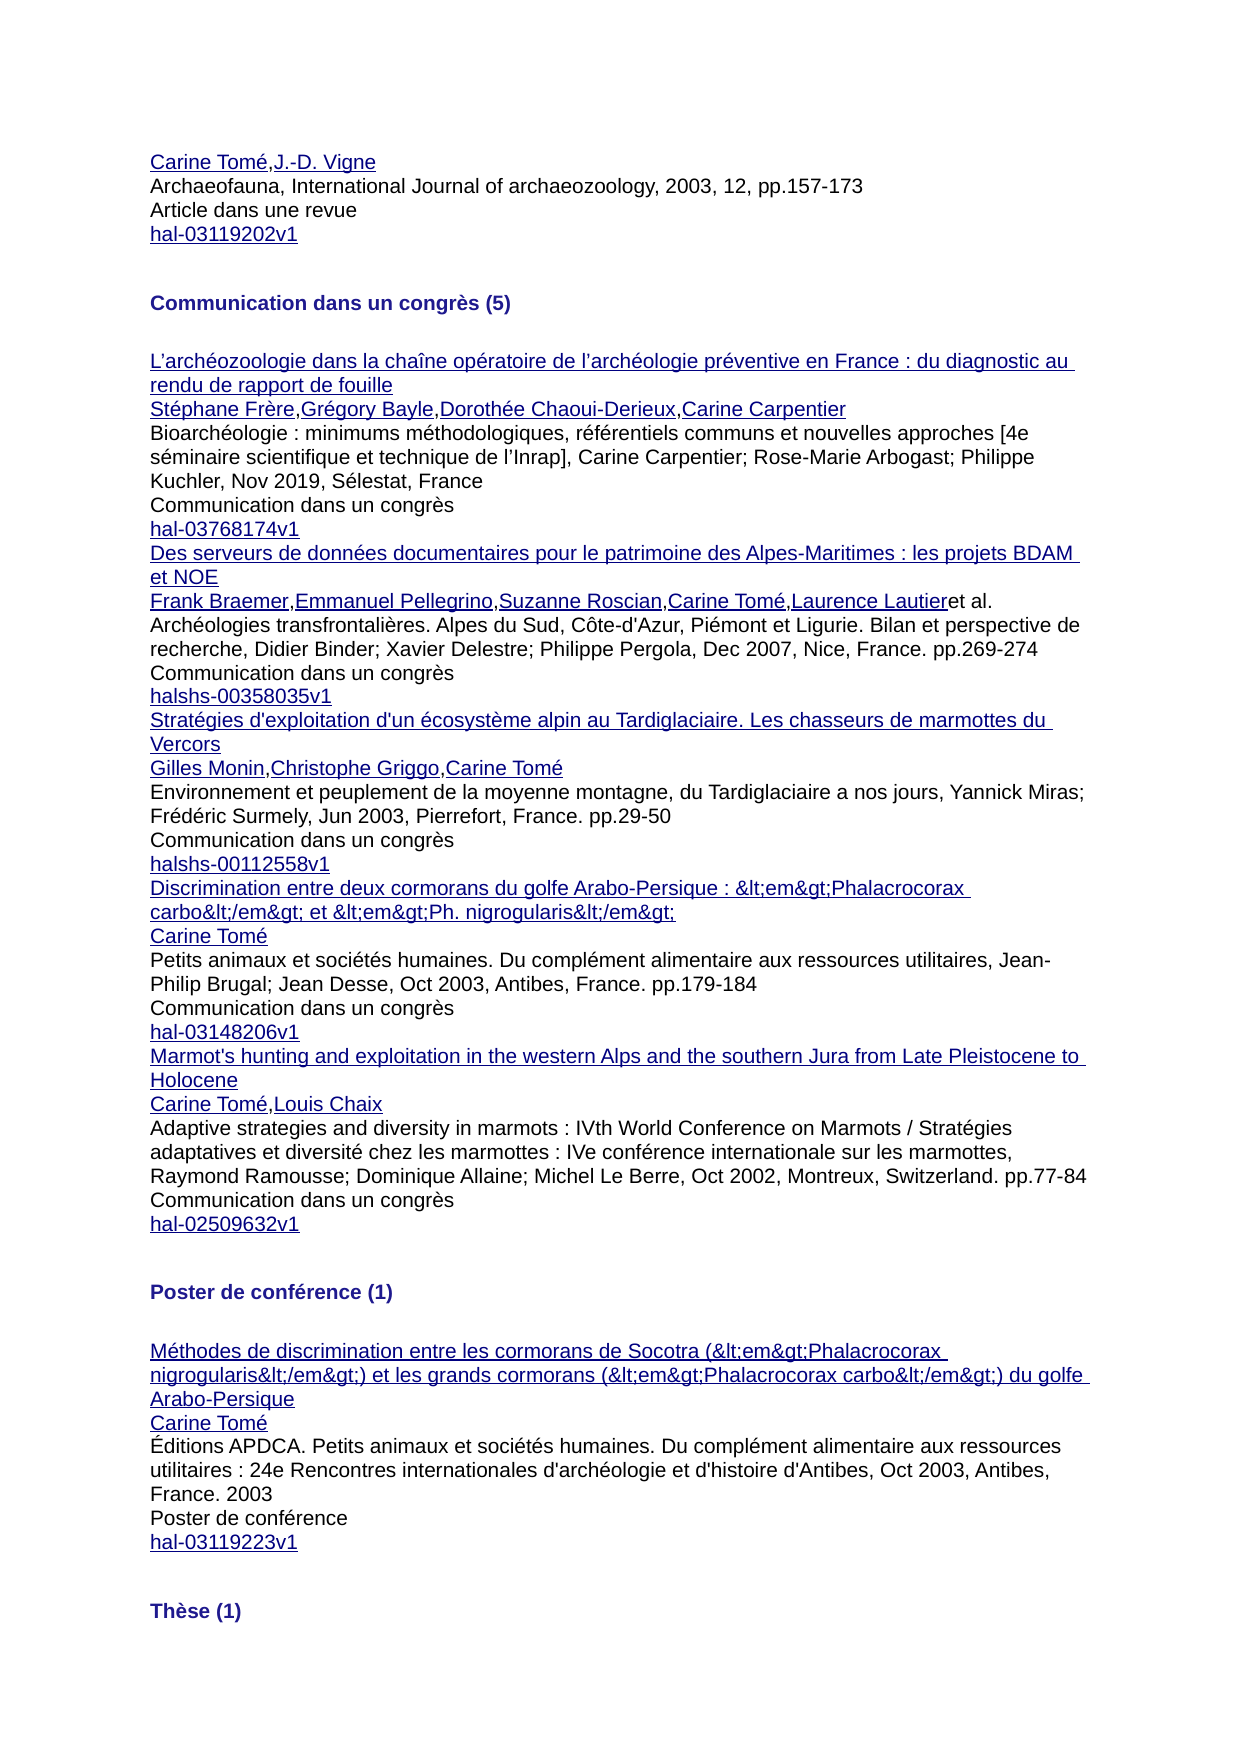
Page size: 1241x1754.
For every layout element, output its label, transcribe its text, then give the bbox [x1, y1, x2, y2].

subtitle Poster de conférence (1) [150, 1280, 1090, 1304]
table_header L’archéozoologie dans la chaîne opératoire de l’archéologie préventive en France : du diagnostic au rendu de rapport de fouille Stéphane Frère,Grégory Bayle,Dorothée Chaoui-Derieux,Carine Carpentier Bioarchéologie : minimums méthodologiques, référentiels communs et nouvelles approches [4e séminaire scientifique et technique de l’Inrap], Carine Carpentier; Rose-Marie Arbogast; Philippe Kuchler, Nov 2019, Sélestat, France Communication dans un congrès hal-03768174v1 [150, 349, 1090, 541]
table_cell Carine Tomé,J.-D. Vigne Archaeofauna, International Journal of archaeozoology, 2003, 12, pp.157-173 Article dans une revue hal-03119202v1 [150, 150, 1090, 246]
table_header Méthodes de discrimination entre les cormorans de Socotra (&lt;em&gt;Phalacrocorax nigrogularis&lt;/em&gt;) et les grands cormorans (&lt;em&gt;Phalacrocorax carbo&lt;/em&gt;) du golfe [150, 1339, 1090, 1383]
subtitle Thèse (1) [150, 1599, 1090, 1623]
subtitle Communication dans un congrès (5) [150, 291, 1090, 314]
table_cell Discrimination entre deux cormorans du golfe Arabo-Persique : &lt;em&gt;Phalacrocorax carbo&lt;/em&gt; et &lt;em&gt;Ph. nigrogularis&lt;/em&gt; Carine Tomé Petits animaux et sociétés humaines. Du complément alimentaire aux ressources utilitaires, Jean-Philip Brugal; Jean Desse, Oct 2003, Antibes, France. pp.179-184 Communication dans un congrès hal-03148206v1 [150, 876, 1090, 1044]
table_cell Des serveurs de données documentaires pour le patrimoine des Alpes-Maritimes : les projets BDAM et NOE Frank Braemer,Emmanuel Pellegrino,Suzanne Roscian,Carine Tomé,Laurence Lautieret al. Archéologies transfrontalières. Alpes du Sud, Côte-d'Azur, Piémont et Ligurie. Bilan et perspective de recherche, Didier Binder; Xavier Delestre; Philippe Pergola, Dec 2007, Nice, France. pp.269-274 Communication dans un congrès halshs-00358035v1 [150, 541, 1090, 708]
table_cell Stratégies d'exploitation d'un écosystème alpin au Tardiglaciaire. Les chasseurs de marmottes du Vercors Gilles Monin,Christophe Griggo,Carine Tomé Environnement et peuplement de la moyenne montagne, du Tardiglaciaire a nos jours, Yannick Miras; Frédéric Surmely, Jun 2003, Pierrefort, France. pp.29-50 Communication dans un congrès halshs-00112558v1 [150, 708, 1090, 876]
table_header Arabo-Persique Carine Tomé Éditions APDCA. Petits animaux et sociétés humaines. Du complément alimentaire aux ressources utilitaires : 24e Rencontres internationales d'archéologie et d'histoire d'Antibes, Oct 2003, Antibes, France. 2003 Poster de conférence hal-03119223v1 [150, 1384, 1090, 1554]
table_cell Marmot's hunting and exploitation in the western Alps and the southern Jura from Late Pleistocene to Holocene Carine Tomé,Louis Chaix Adaptive strategies and diversity in marmots : IVth World Conference on Marmots / Stratégies adaptatives et diversité chez les marmottes : IVe conférence internationale sur les marmottes, Raymond Ramousse; Dominique Allaine; Michel Le Berre, Oct 2002, Montreux, Switzerland. pp.77-84 Communication dans un congrès hal-02509632v1 [150, 1044, 1090, 1235]
